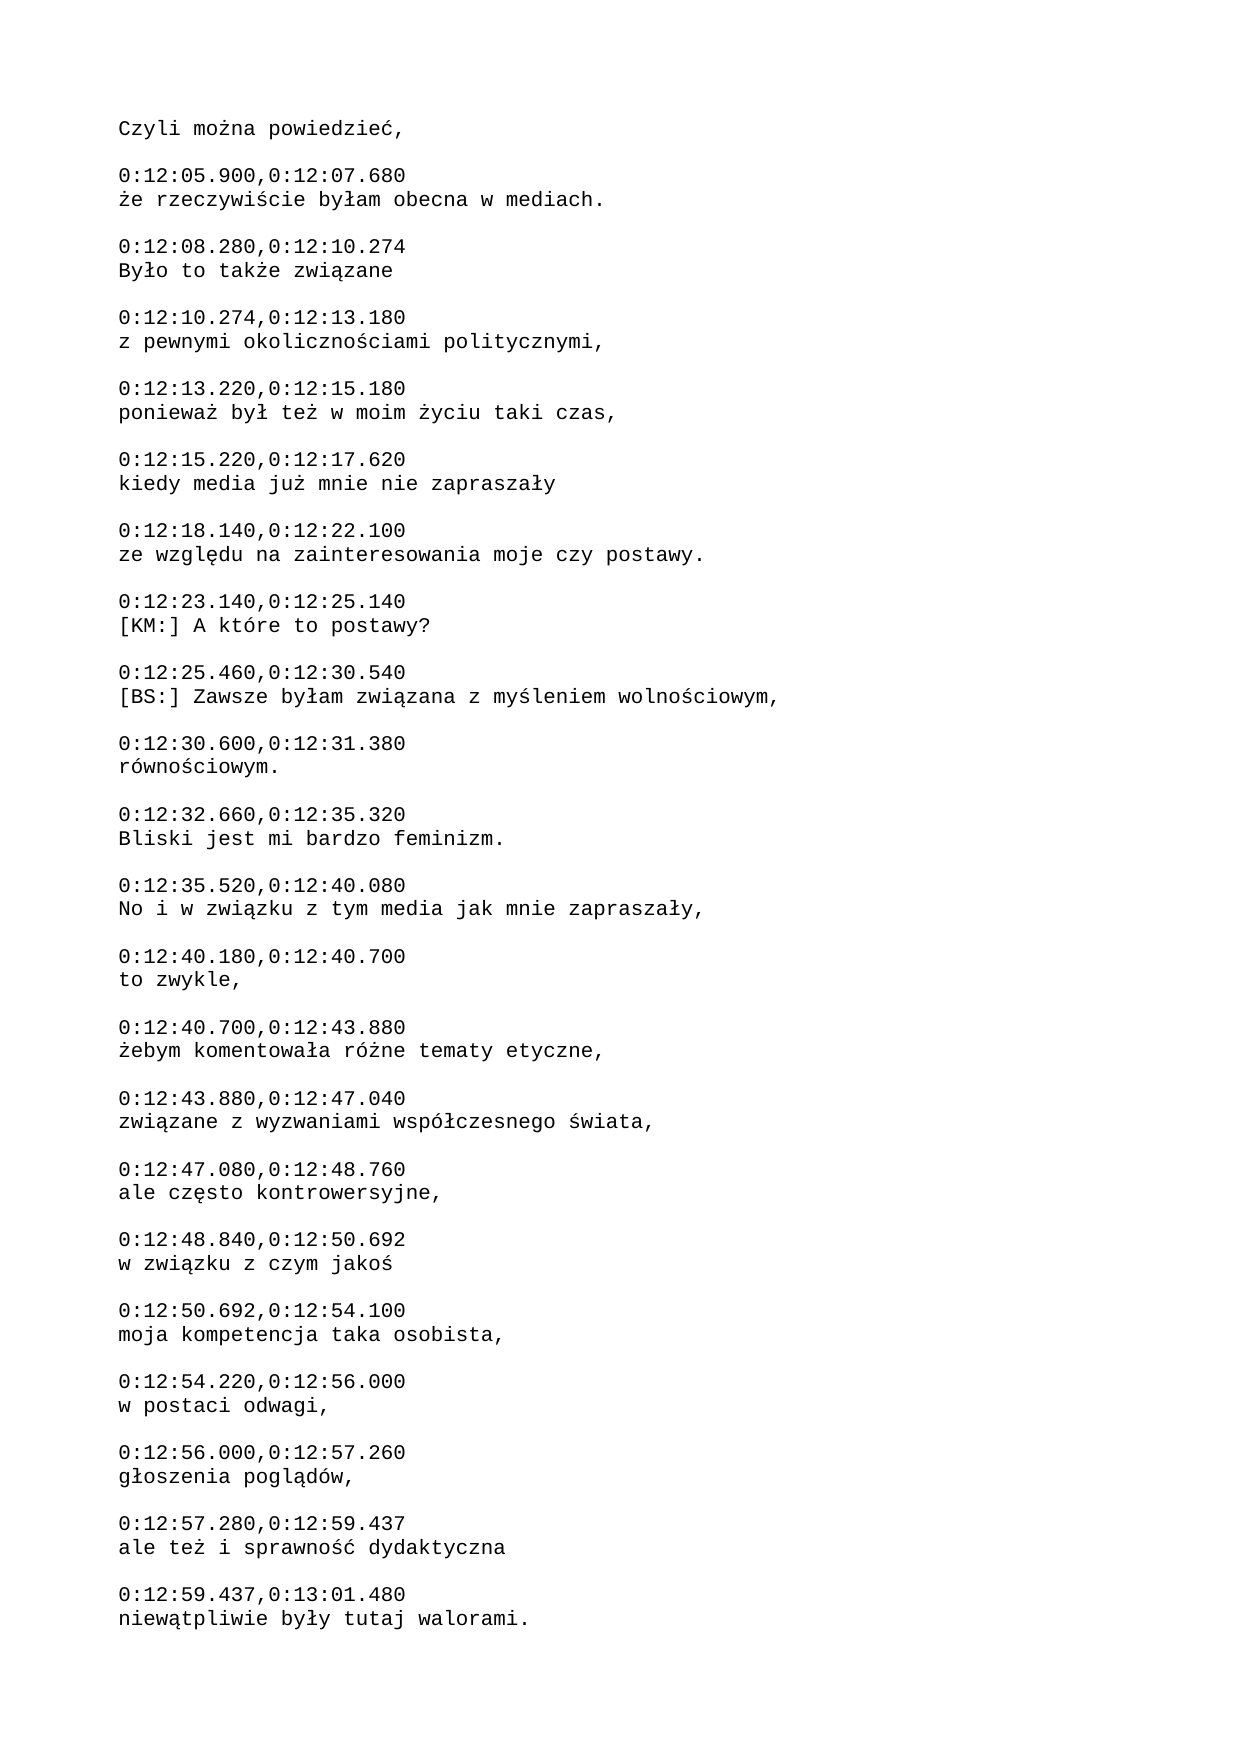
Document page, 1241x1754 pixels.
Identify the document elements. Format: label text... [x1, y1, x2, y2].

text równościowym. [118, 757, 1122, 780]
text 0:12:59.437,0:13:01.480 [118, 1584, 1122, 1608]
text 0:12:48.840,0:12:50.692 [118, 1229, 1122, 1253]
text w związku z czym jakoś [118, 1253, 1122, 1277]
text 0:12:13.220,0:12:15.180 [118, 378, 1122, 402]
text 0:12:18.140,0:12:22.100 [118, 520, 1122, 544]
text 0:12:05.900,0:12:07.680 [118, 165, 1122, 189]
text 0:12:54.220,0:12:56.000 [118, 1371, 1122, 1395]
text 0:12:08.280,0:12:10.274 [118, 236, 1122, 260]
text 0:12:25.460,0:12:30.540 [118, 662, 1122, 686]
text niewątpliwie były tutaj walorami. [118, 1608, 1122, 1631]
text kiedy media już mnie nie zapraszały [118, 473, 1122, 496]
text 0:12:40.180,0:12:40.700 [118, 946, 1122, 969]
text 0:12:50.692,0:12:54.100 [118, 1300, 1122, 1324]
text Czyli można powiedzieć, [118, 118, 1122, 142]
text [BS:] Zawsze byłam związana z myśleniem wolnościowym, [118, 686, 1122, 709]
text ponieważ był też w moim życiu taki czas, [118, 402, 1122, 426]
text [KM:] A które to postawy? [118, 615, 1122, 638]
text 0:12:30.600,0:12:31.380 [118, 733, 1122, 757]
text ze względu na zainteresowania moje czy postawy. [118, 544, 1122, 567]
text 0:12:43.880,0:12:47.040 [118, 1088, 1122, 1111]
text w postaci odwagi, [118, 1395, 1122, 1419]
text Było to także związane [118, 260, 1122, 284]
text z pewnymi okolicznościami politycznymi, [118, 331, 1122, 354]
text ale też i sprawność dydaktyczna [118, 1537, 1122, 1561]
text 0:12:35.520,0:12:40.080 [118, 875, 1122, 898]
text 0:12:47.080,0:12:48.760 [118, 1158, 1122, 1182]
text No i w związku z tym media jak mnie zapraszały, [118, 898, 1122, 922]
text moja kompetencja taka osobista, [118, 1324, 1122, 1348]
text żebym komentowała różne tematy etyczne, [118, 1040, 1122, 1064]
text 0:12:56.000,0:12:57.260 [118, 1442, 1122, 1466]
text 0:12:40.700,0:12:43.880 [118, 1017, 1122, 1040]
text związane z wyzwaniami współczesnego świata, [118, 1111, 1122, 1135]
text 0:12:10.274,0:12:13.180 [118, 307, 1122, 331]
text że rzeczywiście byłam obecna w mediach. [118, 189, 1122, 213]
text 0:12:57.280,0:12:59.437 [118, 1513, 1122, 1537]
text to zwykle, [118, 969, 1122, 993]
text 0:12:15.220,0:12:17.620 [118, 449, 1122, 473]
text głoszenia poglądów, [118, 1466, 1122, 1489]
text ale często kontrowersyjne, [118, 1182, 1122, 1206]
text Bliski jest mi bardzo feminizm. [118, 827, 1122, 851]
text 0:12:32.660,0:12:35.320 [118, 804, 1122, 827]
text 0:12:23.140,0:12:25.140 [118, 591, 1122, 615]
